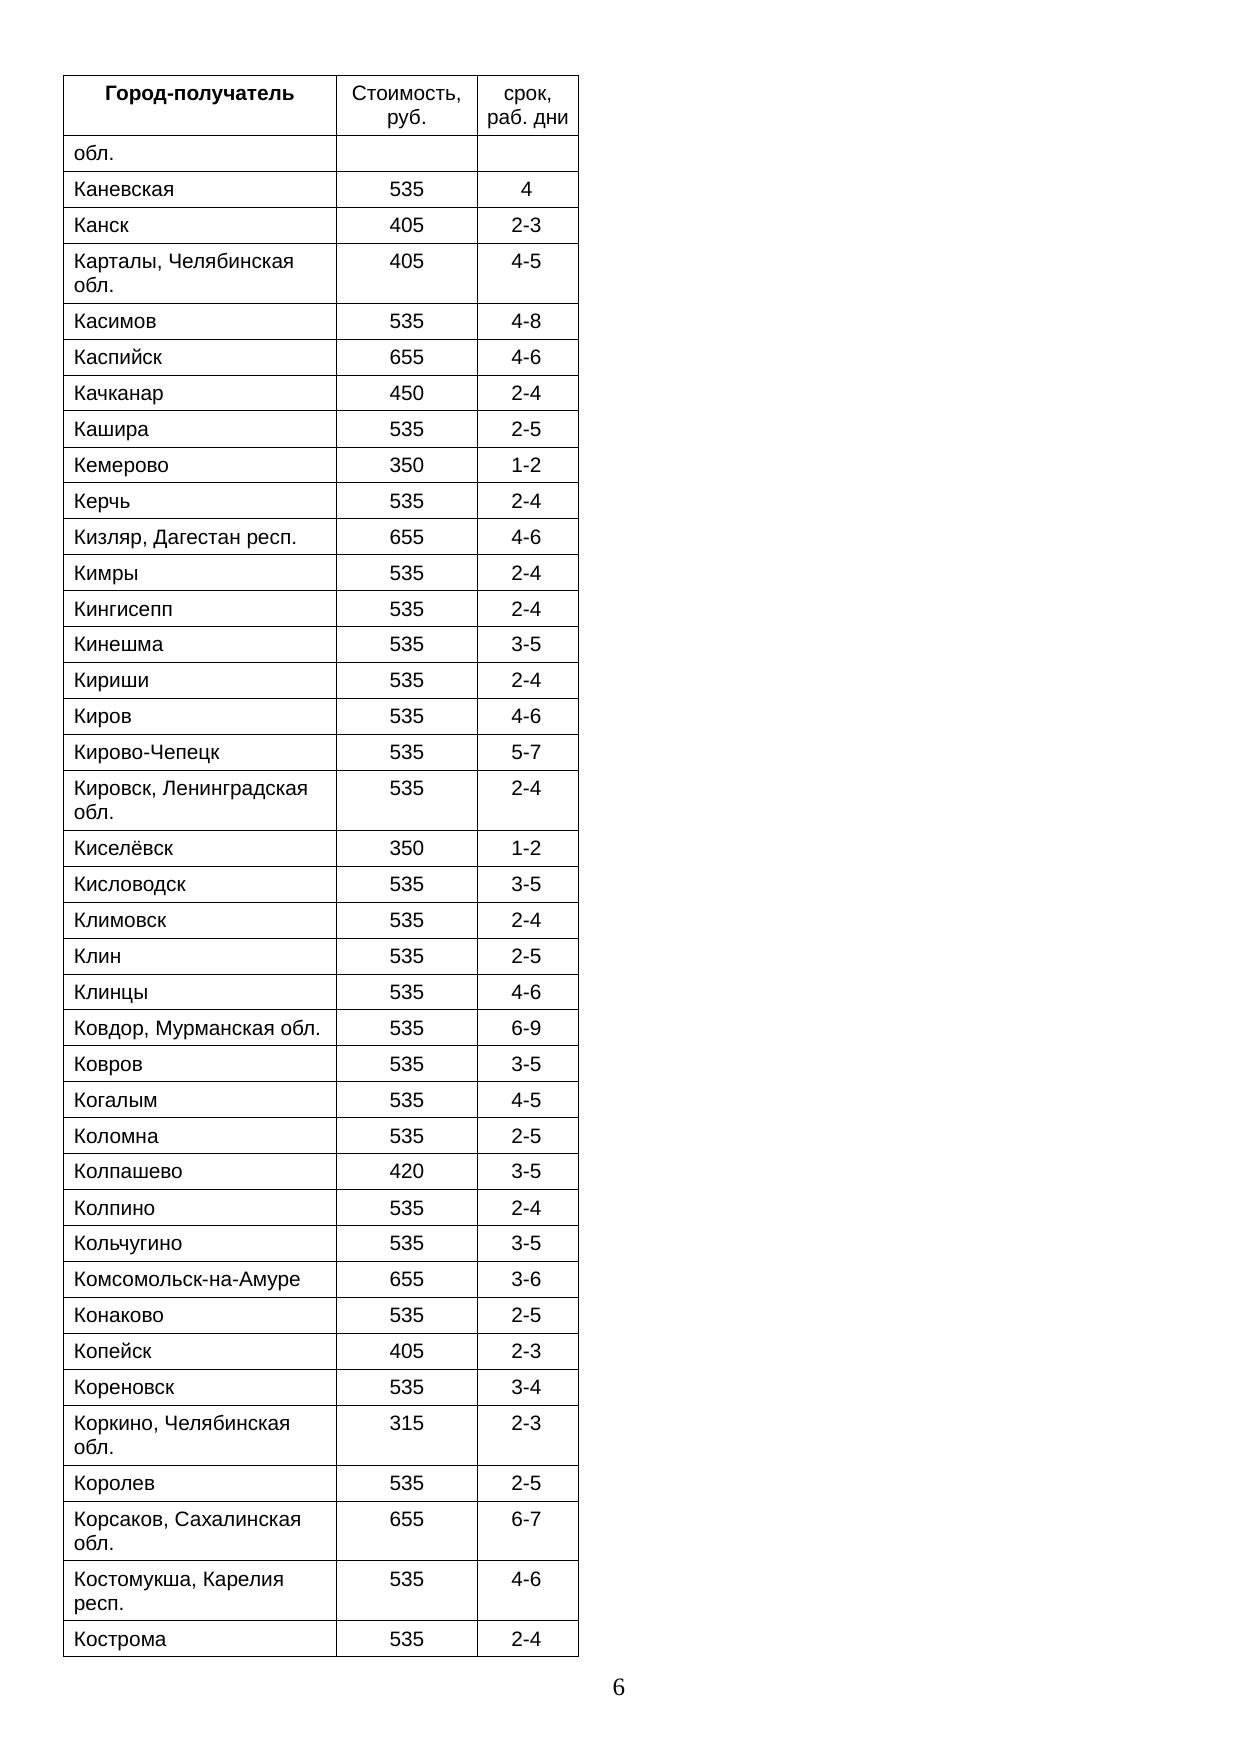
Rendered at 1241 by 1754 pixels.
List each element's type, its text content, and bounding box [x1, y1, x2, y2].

table_cell Кореновск [64, 1370, 336, 1405]
table_cell 4-6 [478, 519, 578, 554]
table_header срок, раб. дни [478, 76, 578, 135]
table_cell 535 [337, 1370, 477, 1405]
table_cell 535 [337, 1046, 477, 1081]
table_cell Кольчугино [64, 1226, 336, 1261]
table_cell 535 [337, 627, 477, 662]
table_cell 535 [337, 771, 477, 830]
table_cell 535 [337, 1118, 477, 1153]
table_cell 2-4 [478, 483, 578, 518]
table_cell 4-5 [478, 244, 578, 303]
table_cell 420 [337, 1154, 477, 1189]
table_cell 350 [337, 831, 477, 866]
table_cell Конаково [64, 1298, 336, 1333]
table_cell Карталы, Челябинская обл. [64, 244, 336, 303]
table_cell 315 [337, 1406, 477, 1464]
table_cell 2-5 [478, 1298, 578, 1333]
table_cell Ковров [64, 1046, 336, 1081]
table_header Стоимость, руб. [337, 76, 477, 135]
table_cell 4-6 [478, 699, 578, 734]
table_cell 2-4 [478, 1621, 578, 1656]
table_cell 655 [337, 340, 477, 374]
table_cell Колпашево [64, 1154, 336, 1189]
table_cell 3-5 [478, 1226, 578, 1261]
table_cell Киселёвск [64, 831, 336, 866]
table_cell Кинешма [64, 627, 336, 662]
table_cell 2-4 [478, 663, 578, 698]
table_cell Каспийск [64, 340, 336, 374]
table_cell 405 [337, 244, 477, 303]
table_cell 535 [337, 1010, 477, 1045]
table_cell 535 [337, 735, 477, 770]
table_cell 535 [337, 975, 477, 1009]
table_cell Кировск, Ленинградская обл. [64, 771, 336, 830]
table_cell 535 [337, 1561, 477, 1620]
table_cell Клинцы [64, 975, 336, 1009]
table_cell 535 [337, 699, 477, 734]
table_cell Канск [64, 208, 336, 243]
table_cell 4-6 [478, 975, 578, 1009]
table_cell 535 [337, 1621, 477, 1656]
table_cell 535 [337, 1082, 477, 1117]
table_cell 535 [337, 903, 477, 937]
table_cell Коломна [64, 1118, 336, 1153]
table_cell 1-2 [478, 448, 578, 482]
table_cell Ковдор, Мурманская обл. [64, 1010, 336, 1045]
table_cell 655 [337, 1502, 477, 1560]
table_cell Керчь [64, 483, 336, 518]
table_cell 535 [337, 411, 477, 446]
table_cell обл. [64, 136, 336, 171]
table_cell 450 [337, 376, 477, 410]
table_cell Кимры [64, 555, 336, 590]
table_cell 405 [337, 1334, 477, 1369]
table_cell 6-7 [478, 1502, 578, 1560]
table_cell Каневская [64, 172, 336, 207]
table_cell 4-5 [478, 1082, 578, 1117]
table_cell 3-4 [478, 1370, 578, 1405]
table_cell 535 [337, 1226, 477, 1261]
table_cell 4-8 [478, 304, 578, 338]
table_cell Кингисепп [64, 591, 336, 626]
table_cell 535 [337, 1190, 477, 1225]
table_cell 4-6 [478, 1561, 578, 1620]
table_cell Кизляр, Дагестан респ. [64, 519, 336, 554]
table_cell 535 [337, 172, 477, 207]
table_cell 2-4 [478, 903, 578, 937]
table_cell 4-6 [478, 340, 578, 374]
table_cell Копейск [64, 1334, 336, 1369]
table_cell 3-6 [478, 1262, 578, 1297]
table_cell Комсомольск-на-Амуре [64, 1262, 336, 1297]
table_cell 2-5 [478, 939, 578, 973]
table_cell 3-5 [478, 1154, 578, 1189]
table_cell Кострома [64, 1621, 336, 1656]
table_cell Корсаков, Сахалинская обл. [64, 1502, 336, 1560]
table_cell 2-3 [478, 1334, 578, 1369]
table_cell Когалым [64, 1082, 336, 1117]
table_cell Кириши [64, 663, 336, 698]
table_header Город-получатель [64, 76, 336, 135]
table_cell Киров [64, 699, 336, 734]
table_cell Королев [64, 1466, 336, 1501]
table_cell 2-4 [478, 1190, 578, 1225]
table_cell 535 [337, 663, 477, 698]
table_cell 2-3 [478, 208, 578, 243]
table_cell 655 [337, 1262, 477, 1297]
table_cell 535 [337, 939, 477, 973]
table_cell 405 [337, 208, 477, 243]
table_cell Коркино, Челябинская обл. [64, 1406, 336, 1464]
table_cell 3-5 [478, 867, 578, 902]
table_cell 4 [478, 172, 578, 207]
table_cell 2-4 [478, 591, 578, 626]
table_cell Клин [64, 939, 336, 973]
table_cell Касимов [64, 304, 336, 338]
table_cell 2-4 [478, 771, 578, 830]
table_cell Кирово-Чепецк [64, 735, 336, 770]
table_cell 535 [337, 483, 477, 518]
table_cell 2-4 [478, 555, 578, 590]
table_cell Костомукша, Карелия респ. [64, 1561, 336, 1620]
table_cell [337, 136, 477, 171]
table_cell Кисловодск [64, 867, 336, 902]
table_cell 535 [337, 304, 477, 338]
table_cell 2-5 [478, 1118, 578, 1153]
table_cell 2-5 [478, 1466, 578, 1501]
table_cell Климовск [64, 903, 336, 937]
table_cell 535 [337, 867, 477, 902]
table_cell [478, 136, 578, 171]
table_cell 2-3 [478, 1406, 578, 1464]
table_cell 535 [337, 555, 477, 590]
table_cell Колпино [64, 1190, 336, 1225]
table_cell 655 [337, 519, 477, 554]
table_cell 2-5 [478, 411, 578, 446]
table_cell Кашира [64, 411, 336, 446]
table_cell 6-9 [478, 1010, 578, 1045]
table_cell 535 [337, 1466, 477, 1501]
table_cell Качканар [64, 376, 336, 410]
table_cell 3-5 [478, 627, 578, 662]
table_cell 5-7 [478, 735, 578, 770]
table_cell 2-4 [478, 376, 578, 410]
table_cell 350 [337, 448, 477, 482]
table_cell 535 [337, 1298, 477, 1333]
table_cell 535 [337, 591, 477, 626]
table_cell Кемерово [64, 448, 336, 482]
table_cell 3-5 [478, 1046, 578, 1081]
table_cell 1-2 [478, 831, 578, 866]
